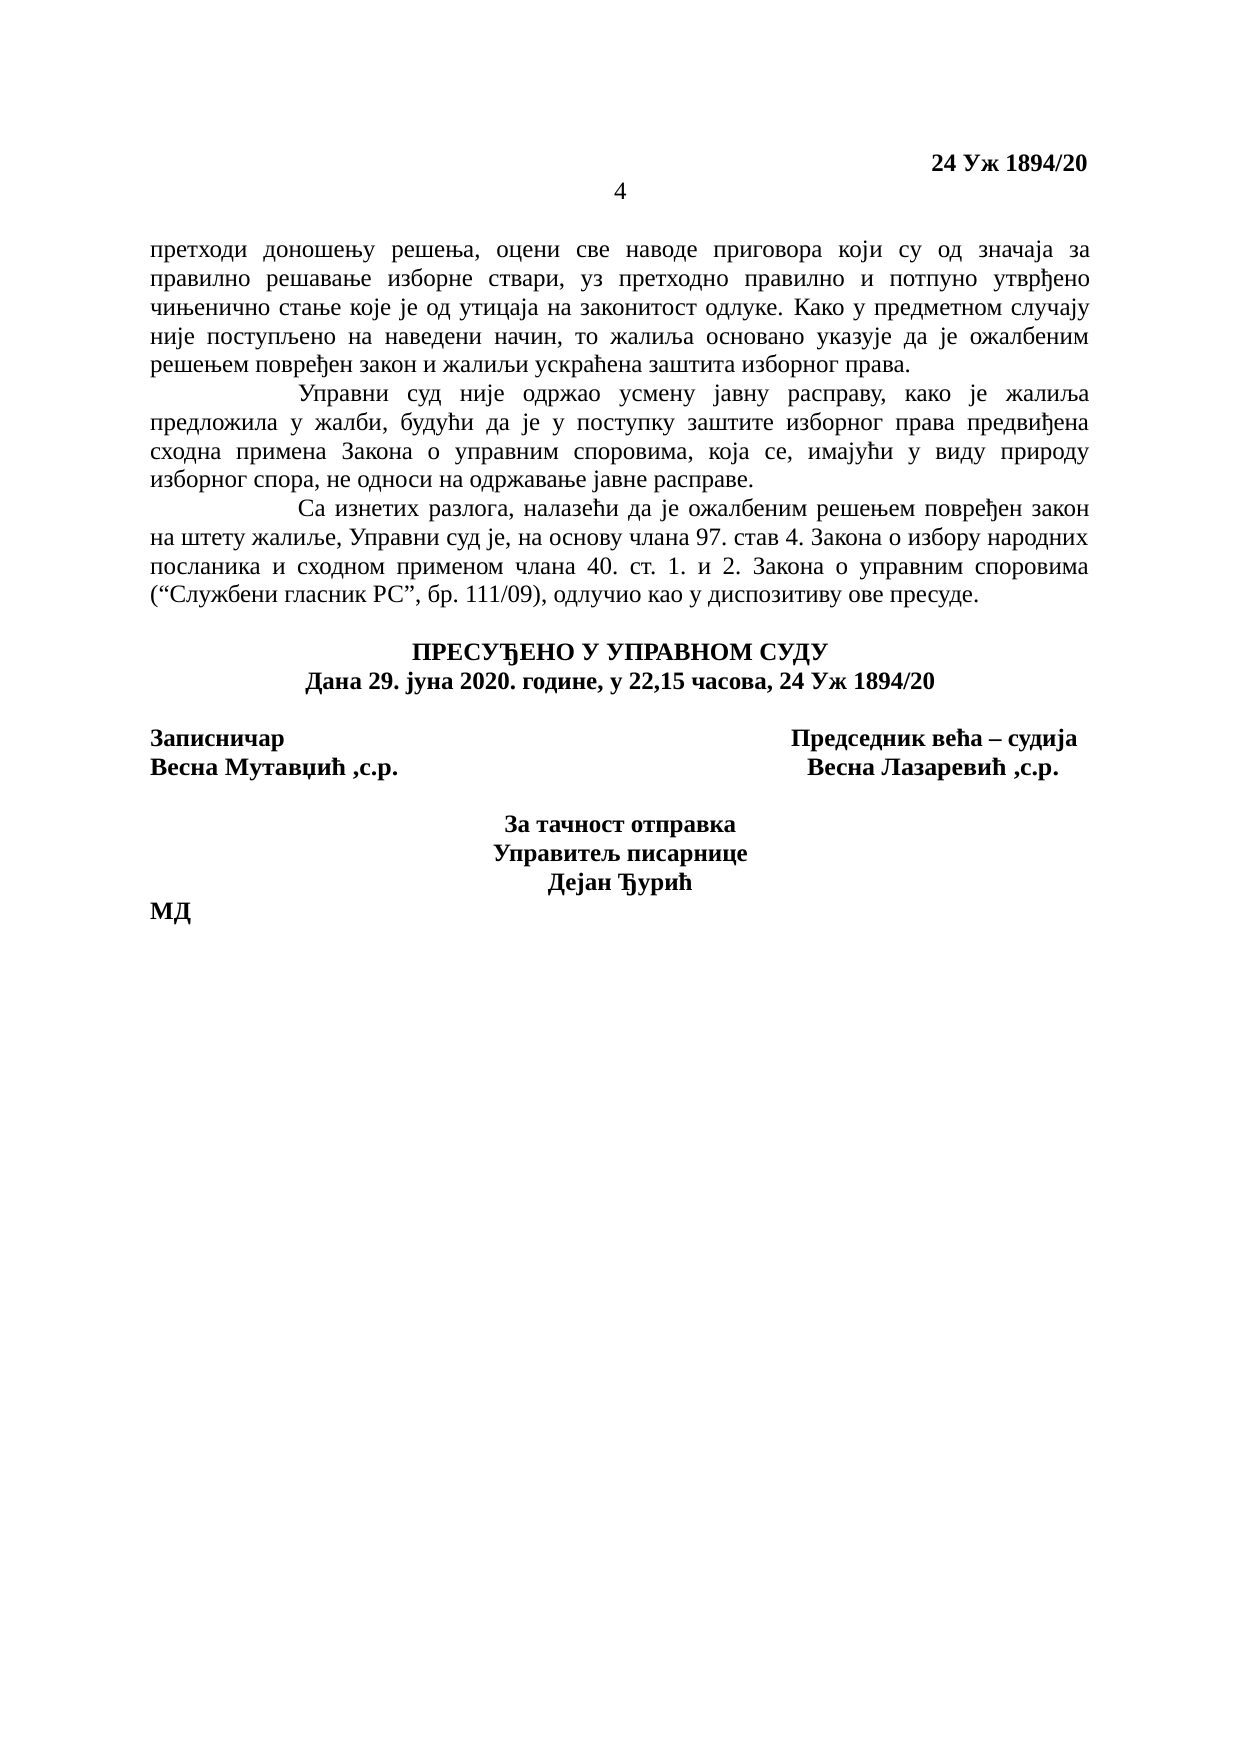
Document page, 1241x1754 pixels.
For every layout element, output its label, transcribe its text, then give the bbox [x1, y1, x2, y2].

text МД [150, 896, 1090, 924]
text Управни суд није одржао усмену јавну расправу, како је жалиља предложила у жалби, будући да је у поступку заштите изборног права предвиђена сходна примена Закона о управним споровима, која се, имајући у виду природу изборног спора, не односи на одржавање јавне расправе. [150, 378, 1090, 493]
text претходи доношењу решења, оцени све наводе приговора који су од значаја за правилно решавање изборне ствари, уз претходно правилно и потпуно утврђено чињенично стање које је од утицаја на законитост одлуке. Како у предметном случају није поступљено на наведени начин, то жалиља основано указује да је ожалбеним решењем повређен закон и жалиљи ускраћена заштита изборног права. [150, 234, 1090, 378]
text Дејан Ђурић [150, 867, 1090, 896]
text Управитељ писарнице [150, 838, 1090, 867]
text Са изнетих разлога, налазећи да је ожалбеним решењем повређен закон на штету жалиље, Управни суд је, на основу члана 97. став 4. Закона о избору народних посланика и сходном применом члана 40. ст. 1. и 2. Закона о управним споровима (“Службени гласник РС”, бр. 111/09), одлучио као у диспозитиву ове пресуде. [150, 493, 1090, 608]
text За тачност отправка [150, 809, 1090, 838]
text Записничар Председник већа – судија [150, 723, 1090, 752]
text ПРЕСУЂЕНО У УПРАВНОМ СУДУ [150, 637, 1090, 666]
text Дана 29. јуна 2020. године, у 22,15 часова, 24 Уж 1894/20 [150, 666, 1090, 694]
text Весна Мутавџић ,с.р. Весна Лазаревић ,с.р. [150, 752, 1090, 781]
